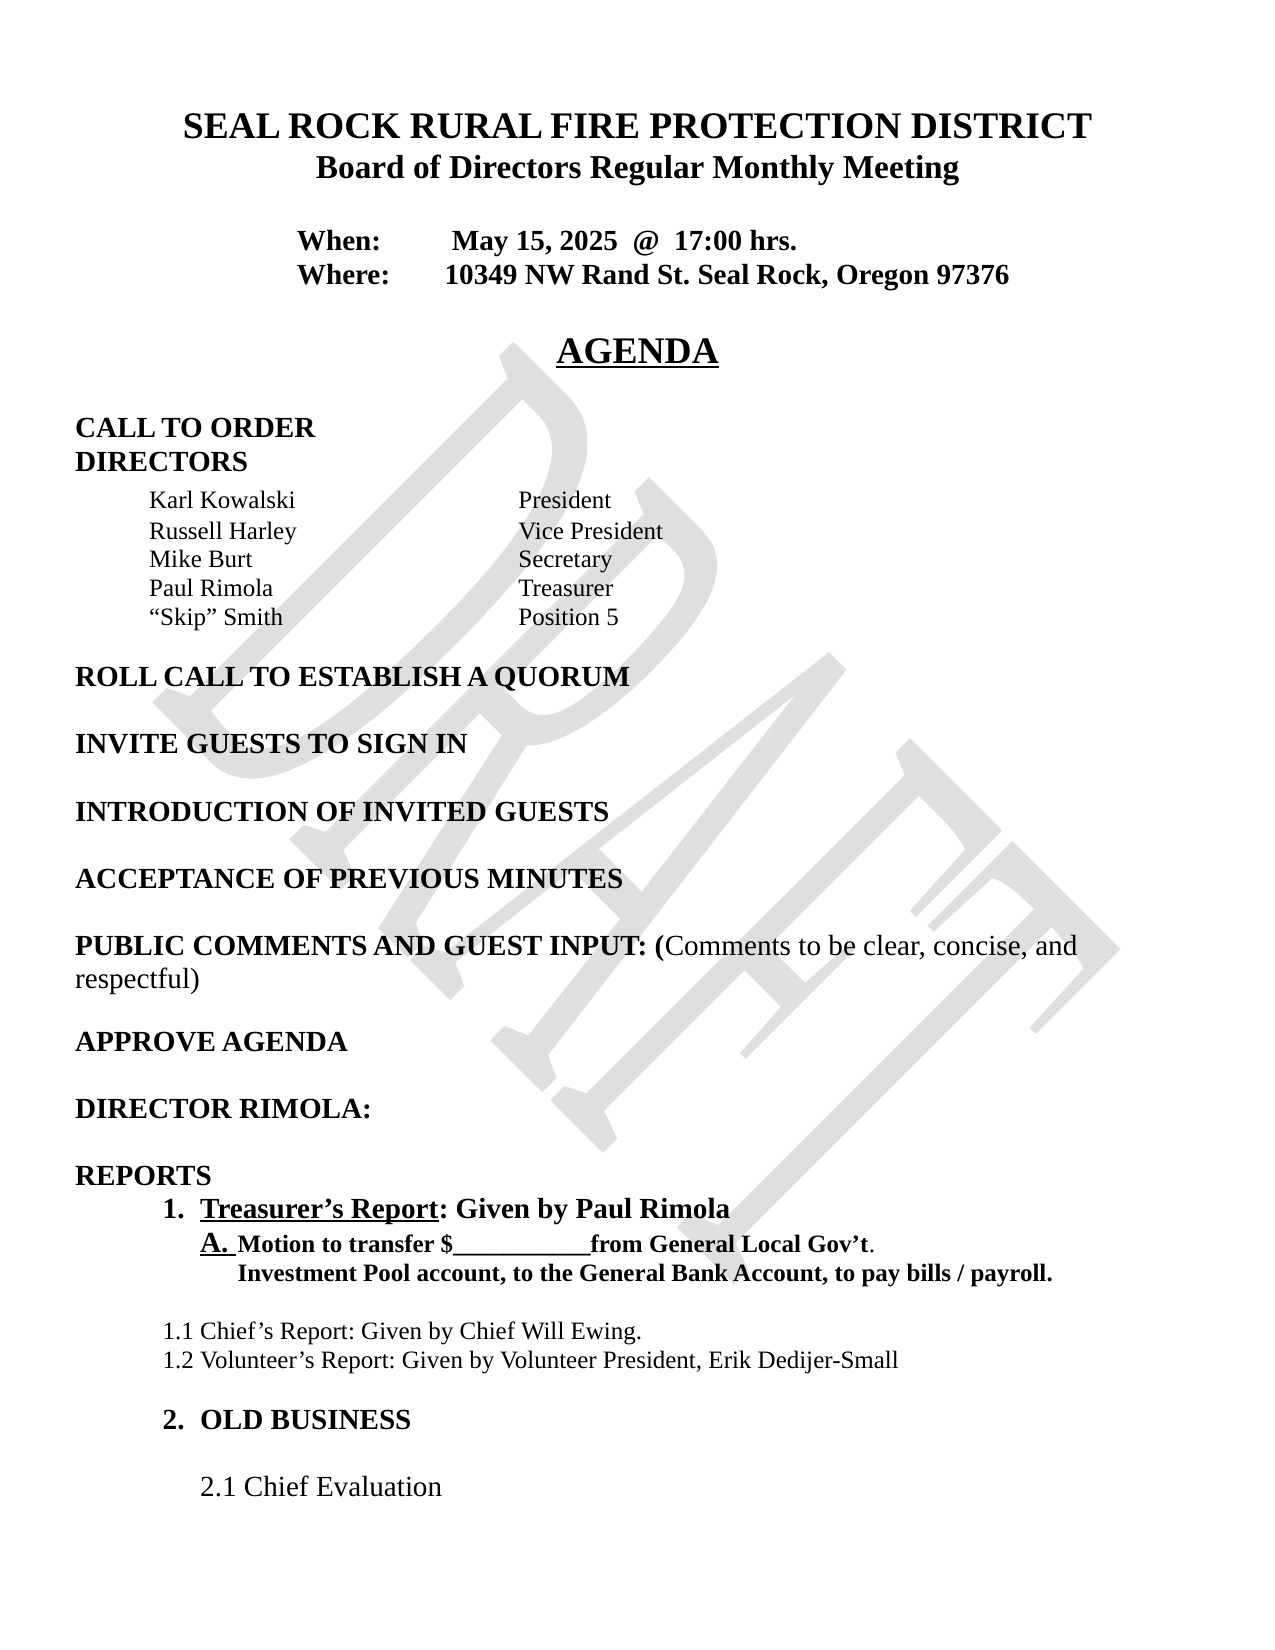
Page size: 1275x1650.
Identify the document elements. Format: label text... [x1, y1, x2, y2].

text INVITE GUESTS TO SIGN IN [435, 727, 501, 760]
text Where: 10349 NW Rand St. Seal Rock, Oregon 97376 [223, 257, 1200, 291]
list [755, 1191, 1200, 1225]
text [749, 1024, 918, 1057]
text INTRODUCTION OF INVITED GUESTS [75, 794, 362, 827]
text Mike Burt Secretary [75, 544, 341, 573]
text SEAL ROCK RURAL FIRE PROTECTION DISTRICT [75, 104, 1200, 147]
text APPROVE AGENDA [75, 1024, 536, 1057]
text “Skip” Smith Position 5 [689, 602, 1200, 631]
text [549, 1024, 654, 1057]
text PUBLIC COMMENTS AND GUEST INPUT: (Comments to be clear, concise, and respectful) [985, 928, 1082, 995]
text “Skip” Smith Position 5 [470, 602, 554, 631]
text [856, 1091, 1200, 1124]
list Motion to transfer $___________from General Local Gov’t. [200, 1225, 706, 1258]
text [789, 1158, 1200, 1191]
text Russell Harley Vice President [689, 516, 1200, 544]
text ACCEPTANCE OF PREVIOUS MINUTES [612, 861, 664, 891]
text [582, 444, 1200, 477]
text Board of Directors Regular Monthly Meeting [75, 147, 1200, 185]
text REPORTS [75, 1158, 784, 1191]
text INTRODUCTION OF INVITED GUESTS [967, 794, 1200, 827]
text “Skip” Smith Position 5 [564, 602, 674, 631]
list OLD BUSINESS [162, 1402, 1200, 1436]
text ROLL CALL TO ESTABLISH A QUORUM [830, 659, 1200, 693]
text DIRECTORS [75, 444, 441, 477]
text Mike Burt Secretary [523, 544, 612, 573]
text ACCEPTANCE OF PREVIOUS MINUTES [544, 872, 594, 894]
text ACCEPTANCE OF PREVIOUS MINUTES [75, 861, 420, 894]
text AGENDA [75, 329, 1200, 372]
text [923, 1024, 1200, 1057]
text ROLL CALL TO ESTABLISH A QUORUM [630, 659, 819, 693]
text Russell Harley Vice President [545, 516, 640, 544]
text ROLL CALL TO ESTABLISH A QUORUM [230, 659, 400, 693]
text PUBLIC COMMENTS AND GUEST INPUT: (Comments to be clear, concise, and respectful) [775, 928, 1014, 995]
text “Skip” Smith Position 5 [292, 602, 458, 631]
text Russell Harley Vice President [379, 516, 527, 544]
text Paul Rimola Treasurer [498, 573, 583, 602]
text ROLL CALL TO ESTABLISH A QUORUM [406, 659, 497, 693]
text PUBLIC COMMENTS AND GUEST INPUT: (Comments to be clear, concise, and respectful) [75, 928, 444, 995]
text ACCEPTANCE OF PREVIOUS MINUTES [674, 861, 817, 894]
text INVITE GUESTS TO SIGN IN [714, 727, 769, 760]
text ACCEPTANCE OF PREVIOUS MINUTES [976, 879, 1016, 894]
text Russell Harley Vice President [75, 516, 369, 544]
text 2.1 Chief Evaluation [200, 1469, 1200, 1503]
text Mike Burt Secretary [622, 544, 684, 573]
list Chief’s Report: Given by Chief Will Ewing. [162, 1316, 1200, 1345]
text Paul Rimola Treasurer [593, 573, 684, 602]
text Mike Burt Secretary [713, 544, 1200, 573]
text DIRECTOR RIMOLA: [75, 1091, 573, 1124]
text INVITE GUESTS TO SIGN IN [519, 727, 732, 760]
text Paul Rimola Treasurer [321, 573, 484, 602]
text Investment Pool account, to the General Bank Account, to pay bills / payroll. [237, 1258, 1200, 1287]
text CALL TO ORDER [75, 410, 475, 444]
text ROLL CALL TO ESTABLISH A QUORUM [75, 659, 226, 693]
text INTRODUCTION OF INVITED GUESTS [629, 794, 717, 827]
text INVITE GUESTS TO SIGN IN [75, 727, 207, 760]
text INVITE GUESTS TO SIGN IN [314, 727, 429, 760]
text Paul Rimola Treasurer [708, 573, 1200, 602]
text Karl Kowalski President [563, 477, 648, 516]
text ACCEPTANCE OF PREVIOUS MINUTES [435, 861, 560, 894]
list Treasurer’s Report: Given by Paul Rimola [162, 1191, 751, 1225]
text Mike Burt Secretary [350, 544, 507, 573]
text Karl Kowalski President [650, 477, 1200, 516]
text Paul Rimola Treasurer [75, 573, 312, 602]
text ACCEPTANCE OF PREVIOUS MINUTES [1034, 861, 1200, 894]
text [446, 444, 552, 477]
text When: May 15, 2025 @ 17:00 hrs. [223, 223, 1200, 257]
text INTRODUCTION OF INVITED GUESTS [477, 794, 646, 827]
text ROLL CALL TO ESTABLISH A QUORUM [506, 659, 626, 693]
text “Skip” Smith Position 5 [75, 602, 283, 631]
text INTRODUCTION OF INVITED GUESTS [890, 797, 948, 827]
text INVITE GUESTS TO SIGN IN [226, 727, 315, 748]
list Motion to transfer $___________from General Local Gov’t. [741, 1225, 1200, 1258]
text INVITE GUESTS TO SIGN IN [778, 727, 1200, 760]
text [660, 1024, 764, 1057]
text PUBLIC COMMENTS AND GUEST INPUT: (Comments to be clear, concise, and respectful) [1076, 928, 1200, 995]
text ACCEPTANCE OF PREVIOUS MINUTES [823, 861, 953, 894]
text [479, 410, 551, 444]
text Karl Kowalski President [75, 477, 408, 516]
text INTRODUCTION OF INVITED GUESTS [726, 794, 884, 827]
list Volunteer’s Report: Given by Volunteer President, Erik Dedijer-Small [162, 1345, 1200, 1373]
text PUBLIC COMMENTS AND GUEST INPUT: (Comments to be clear, concise, and respectful) [456, 928, 612, 995]
text [580, 410, 1200, 444]
text Karl Kowalski President [407, 477, 546, 516]
text INTRODUCTION OF INVITED GUESTS [368, 794, 463, 827]
text ACCEPTANCE OF PREVIOUS MINUTES [940, 861, 991, 894]
text PUBLIC COMMENTS AND GUEST INPUT: (Comments to be clear, concise, and respectful) [596, 928, 750, 995]
text [605, 1091, 851, 1124]
